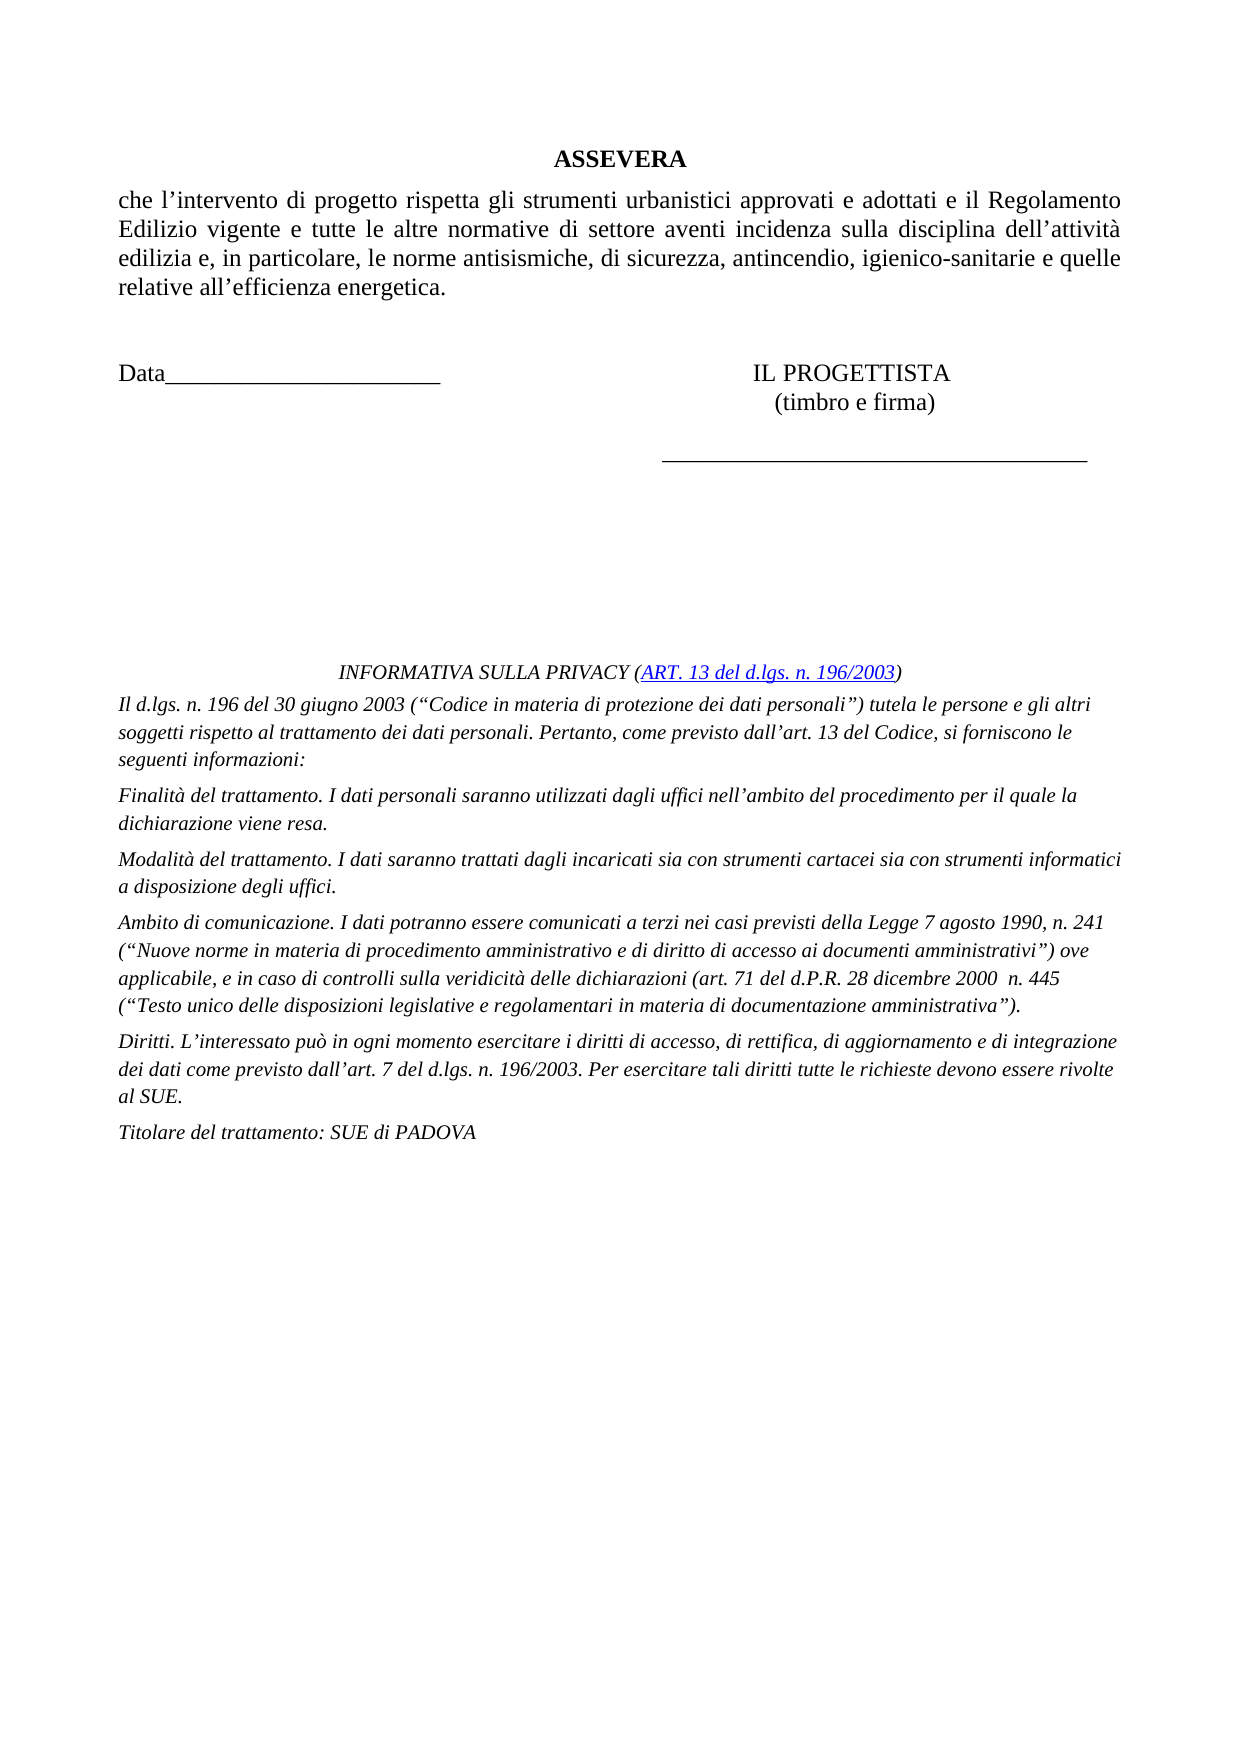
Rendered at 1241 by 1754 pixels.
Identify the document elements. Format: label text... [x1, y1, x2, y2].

text Data______________________ IL PROGETTISTA [118, 358, 1122, 387]
text (timbro e firma) [118, 387, 1122, 415]
text Diritti. L’interessato può in ogni momento esercitare i diritti di accesso, di rettifica, di aggiornamento e di integrazione dei dati come previsto dall’art. 7 del d.lgs. n. 196/2003. Per esercitare tali diritti tutte le richieste devono essere rivolte al SUE. [118, 1029, 1122, 1108]
text ASSEVERA [118, 144, 1122, 173]
text Ambito di comunicazione. I dati potranno essere comunicati a terzi nei casi previsti della Legge 7 agosto 1990, n. 241 (“Nuove norme in materia di procedimento amministrativo e di diritto di accesso ai documenti amministrativi”) ove applicabile, e in caso di controlli sulla veridicità delle dichiarazioni (art. 71 del d.P.R. 28 dicembre 2000 n. 445 (“Testo unico delle disposizioni legislative e regolamentari in materia di documentazione amministrativa”). [118, 910, 1122, 1017]
text Il d.lgs. n. 196 del 30 giugno 2003 (“Codice in materia di protezione dei dati personali”) tutela le persone e gli altri soggetti rispetto al trattamento dei dati personali. Pertanto, come previsto dall’art. 13 del Codice, si forniscono le seguenti informazioni: [118, 692, 1122, 771]
text Modalità del trattamento. I dati saranno trattati dagli incaricati sia con strumenti cartacei sia con strumenti informatici a disposizione degli uffici. [118, 847, 1122, 898]
text che l’intervento di progetto rispetta gli strumenti urbanistici approvati e adottati e il Regolamento Edilizio vigente e tutte le altre normative di settore aventi incidenza sulla disciplina dell’attività edilizia e, in particolare, le norme antisismiche, di sicurezza, antincendio, igienico-sanitarie e quelle relative all’efficienza energetica. [118, 185, 1122, 300]
text Finalità del trattamento. I dati personali saranno utilizzati dagli uffici nell’ambito del procedimento per il quale la dichiarazione viene resa. [118, 783, 1122, 835]
text INFORMATIVA SULLA PRIVACY (ART. 13 del d.lgs. n. 196/2003) [118, 660, 1122, 684]
text __________________________________ [662, 436, 1122, 465]
text Titolare del trattamento: SUE di PADOVA [118, 1120, 1122, 1144]
